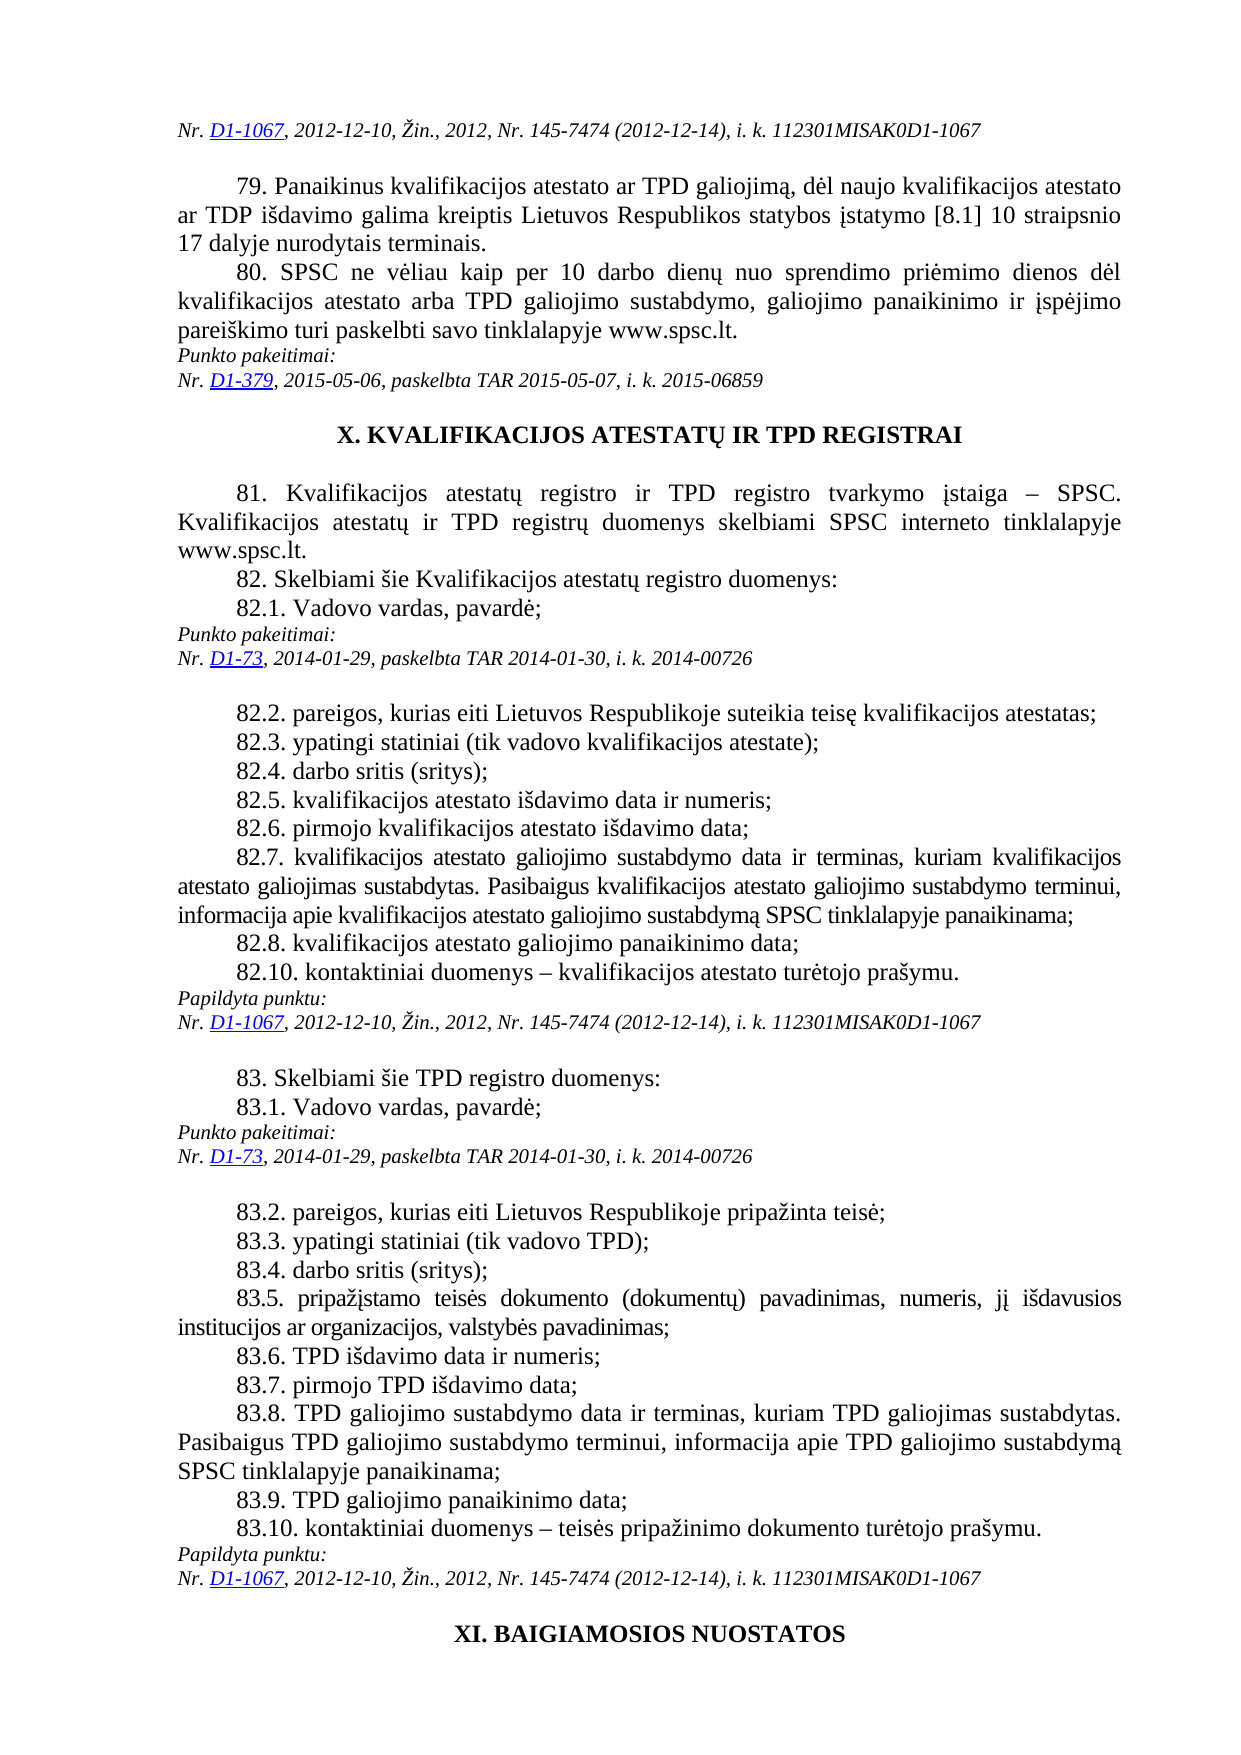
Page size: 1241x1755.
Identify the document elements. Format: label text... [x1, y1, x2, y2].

text Punkto pakeitimai: [177, 1120, 1122, 1144]
text 80. SPSC ne vėliau kaip per 10 darbo dienų nuo sprendimo priėmimo dienos dėl kvalifikacijos atestato arba TPD galiojimo sustabdymo, galiojimo panaikinimo ir įspėjimo pareiškimo turi paskelbti savo tinklalapyje www.spsc.lt. [177, 257, 1122, 343]
text Punkto pakeitimai: [177, 622, 1122, 646]
text XI. BAIGIAMOSIOS NUOSTATOS [177, 1619, 1122, 1648]
text 82.3. ypatingi statiniai (tik vadovo kvalifikacijos atestate); [177, 727, 1122, 756]
text 81. Kvalifikacijos atestatų registro ir TPD registro tvarkymo įstaiga – SPSC. Kvalifikacijos atestatų ir TPD registrų duomenys skelbiami SPSC interneto tinklalapyje www.spsc.lt. [177, 478, 1122, 564]
text 83.3. ypatingi statiniai (tik vadovo TPD); [177, 1226, 1122, 1255]
text X. KVALIFIKACIJOS ATESTATŲ IR TPD REGISTRAI [177, 420, 1122, 449]
text 82.1. Vadovo vardas, pavardė; [177, 593, 1122, 622]
text 83.6. TPD išdavimo data ir numeris; [177, 1341, 1122, 1370]
text 82.4. darbo sritis (sritys); [177, 756, 1122, 785]
text Papildyta punktu: [177, 986, 1122, 1010]
text 82.6. pirmojo kvalifikacijos atestato išdavimo data; [177, 813, 1122, 842]
text 82.10. kontaktiniai duomenys – kvalifikacijos atestato turėtojo prašymu. [177, 957, 1122, 986]
text 83.9. TPD galiojimo panaikinimo data; [177, 1485, 1122, 1513]
text 83.7. pirmojo TPD išdavimo data; [177, 1370, 1122, 1398]
text Papildyta punktu: [177, 1542, 1122, 1566]
text Nr. D1-73, 2014-01-29, paskelbta TAR 2014-01-30, i. k. 2014-00726 [177, 646, 1122, 670]
text 82.8. kvalifikacijos atestato galiojimo panaikinimo data; [177, 928, 1122, 957]
text Nr. D1-73, 2014-01-29, paskelbta TAR 2014-01-30, i. k. 2014-00726 [177, 1144, 1122, 1168]
text Nr. D1-1067, 2012-12-10, Žin., 2012, Nr. 145-7474 (2012-12-14), i. k. 112301MISAK0D1-1067 [177, 1566, 1122, 1590]
text 82.5. kvalifikacijos atestato išdavimo data ir numeris; [177, 785, 1122, 813]
text Nr. D1-379, 2015-05-06, paskelbta TAR 2015-05-07, i. k. 2015-06859 [177, 367, 1122, 392]
text 82.2. pareigos, kurias eiti Lietuvos Respublikoje suteikia teisę kvalifikacijos atestatas; [177, 698, 1122, 727]
text 83.10. kontaktiniai duomenys – teisės pripažinimo dokumento turėtojo prašymu. [177, 1513, 1122, 1542]
text Punkto pakeitimai: [177, 343, 1122, 367]
text 83.1. Vadovo vardas, pavardė; [177, 1092, 1122, 1120]
text 83. Skelbiami šie TPD registro duomenys: [177, 1063, 1122, 1092]
text 83.2. pareigos, kurias eiti Lietuvos Respublikoje pripažinta teisė; [177, 1197, 1122, 1226]
text 82. Skelbiami šie Kvalifikacijos atestatų registro duomenys: [177, 564, 1122, 593]
text 83.5. pripažįstamo teisės dokumento (dokumentų) pavadinimas, numeris, jį išdavusios institucijos ar organizacijos, valstybės pavadinimas; [177, 1283, 1122, 1341]
text Nr. D1-1067, 2012-12-10, Žin., 2012, Nr. 145-7474 (2012-12-14), i. k. 112301MISAK0D1-1067 [177, 1010, 1122, 1034]
text 79. Panaikinus kvalifikacijos atestato ar TPD galiojimą, dėl naujo kvalifikacijos atestato ar TDP išdavimo galima kreiptis Lietuvos Respublikos statybos įstatymo [8.1] 10 straipsnio 17 dalyje nurodytais terminais. [177, 171, 1122, 257]
text 83.8. TPD galiojimo sustabdymo data ir terminas, kuriam TPD galiojimas sustabdytas. Pasibaigus TPD galiojimo sustabdymo terminui, informacija apie TPD galiojimo sustabdymą SPSC tinklalapyje panaikinama; [177, 1398, 1122, 1485]
text Nr. D1-1067, 2012-12-10, Žin., 2012, Nr. 145-7474 (2012-12-14), i. k. 112301MISAK0D1-1067 [177, 118, 1122, 142]
text 83.4. darbo sritis (sritys); [177, 1255, 1122, 1283]
text 82.7. kvalifikacijos atestato galiojimo sustabdymo data ir terminas, kuriam kvalifikacijos atestato galiojimas sustabdytas. Pasibaigus kvalifikacijos atestato galiojimo sustabdymo terminui, informacija apie kvalifikacijos atestato galiojimo sustabdymą SPSC tinklalapyje panaikinama; [177, 842, 1122, 928]
